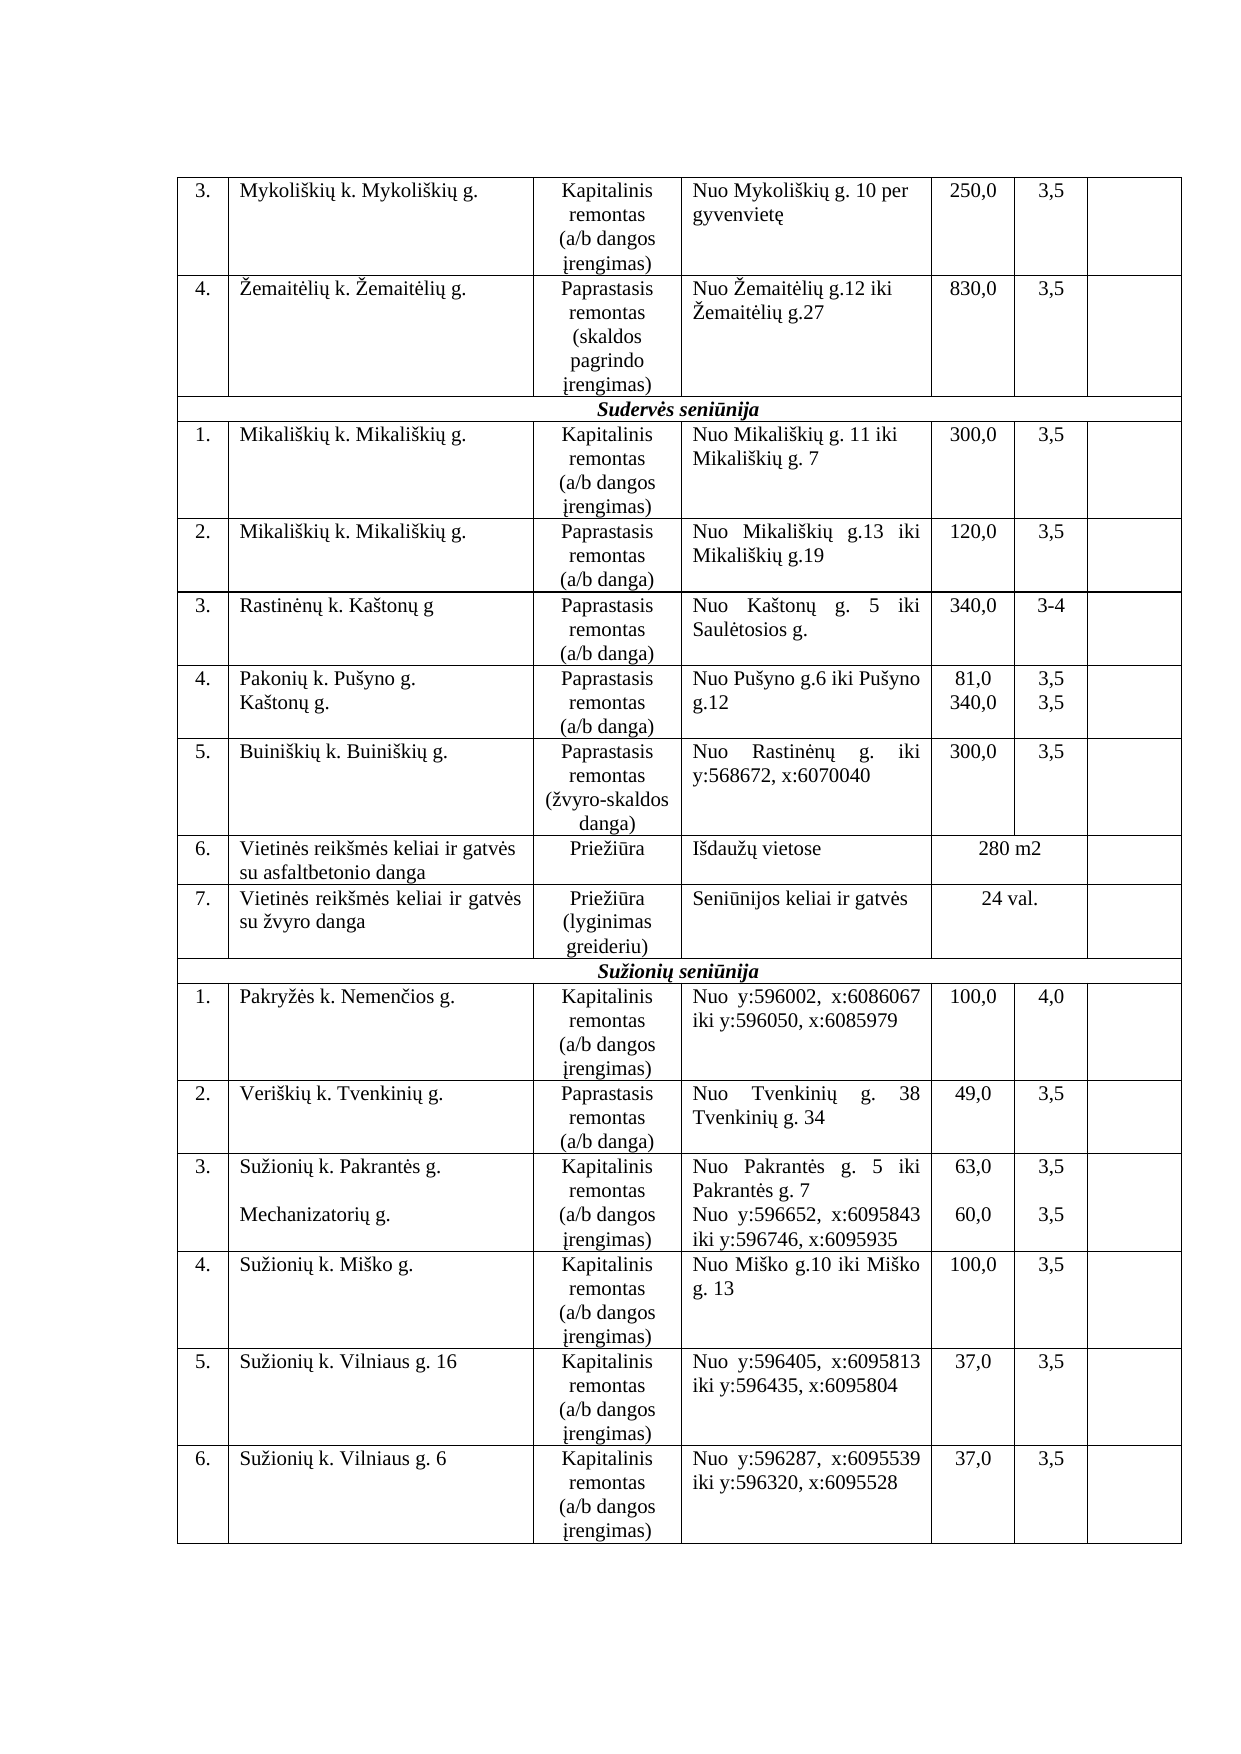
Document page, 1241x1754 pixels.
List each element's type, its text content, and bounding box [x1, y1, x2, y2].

table_cell Nuo Pakrantės g. 5 iki Pakrantės g. 7 Nuo y:596652, x:6095843 iki y:596746, x:6095935 [682, 1154, 931, 1251]
table_cell Kapitalinis remontas (a/b dangos įrengimas) [534, 1446, 681, 1542]
table_cell Pakryžės k. Nemenčios g. [229, 984, 533, 1080]
table_cell Nuo Mikališkių g. 11 iki Mikališkių g. 7 [682, 422, 931, 518]
table_cell 4. [178, 276, 228, 396]
table_cell Sužionių k. Miško g. [229, 1252, 533, 1348]
table_cell 3,5 [1015, 422, 1087, 518]
table_cell 37,0 [932, 1446, 1014, 1542]
table_cell Išdaužų vietose [682, 836, 931, 884]
table_cell 6. [178, 836, 228, 884]
table_cell 3,5 [1015, 739, 1087, 835]
table_cell 120,0 [932, 519, 1014, 591]
table_cell Paprastasis remontas (a/b danga) [534, 593, 681, 665]
table_cell [1088, 1446, 1181, 1542]
table_cell 3,5 3,5 [1015, 666, 1087, 738]
table_cell Nuo y:596405, x:6095813 iki y:596435, x:6095804 [682, 1349, 931, 1445]
table_cell 4,0 [1015, 984, 1087, 1080]
table_cell 24 val. [932, 885, 1087, 958]
table_cell 3. [178, 178, 228, 274]
table_cell 5. [178, 1349, 228, 1445]
table_cell Nuo y:596002, x:6086067 iki y:596050, x:6085979 [682, 984, 931, 1080]
table_cell Paprastasis remontas (žvyro-skaldos danga) [534, 739, 681, 835]
table_cell [1088, 422, 1181, 518]
table_cell Priežiūra [534, 836, 681, 884]
table_cell Priežiūra (lyginimas greideriu) [534, 885, 681, 958]
table_cell 3,5 [1015, 276, 1087, 396]
table_cell Mykoliškių k. Mykoliškių g. [229, 178, 533, 274]
table_cell 1. [178, 422, 228, 518]
table_cell 100,0 [932, 984, 1014, 1080]
table_cell Seniūnijos keliai ir gatvės [682, 885, 931, 958]
table_cell 63,0 60,0 [932, 1154, 1014, 1251]
table_cell [1088, 276, 1181, 396]
table_cell Paprastasis remontas (skaldos pagrindo įrengimas) [534, 276, 681, 396]
table_cell 2. [178, 519, 228, 591]
table_cell Nuo Mikališkių g.13 iki Mikališkių g.19 [682, 519, 931, 591]
table_cell [1088, 1154, 1181, 1251]
table_cell 3,5 [1015, 1252, 1087, 1348]
table_cell Nuo y:596287, x:6095539 iki y:596320, x:6095528 [682, 1446, 931, 1542]
table_cell 3-4 [1015, 593, 1087, 665]
table_cell Sužionių k. Vilniaus g. 16 [229, 1349, 533, 1445]
table_cell Nuo Miško g.10 iki Miško g. 13 [682, 1252, 931, 1348]
table_cell 49,0 [932, 1081, 1014, 1153]
table_cell 830,0 [932, 276, 1014, 396]
table_cell [1088, 1349, 1181, 1445]
table_cell Nuo Tvenkinių g. 38 Tvenkinių g. 34 [682, 1081, 931, 1153]
table_cell Sudervės seniūnija [178, 397, 1181, 421]
table_cell 3,5 [1015, 1446, 1087, 1542]
table_cell [1088, 666, 1181, 738]
table_cell 250,0 [932, 178, 1014, 274]
table_cell Sužionių k. Pakrantės g. Mechanizatorių g. [229, 1154, 533, 1251]
table_cell [1088, 178, 1181, 274]
table_cell Kapitalinis remontas (a/b dangos įrengimas) [534, 422, 681, 518]
table_cell Paprastasis remontas (a/b danga) [534, 1081, 681, 1153]
table_cell Kapitalinis remontas (a/b dangos įrengimas) [534, 1252, 681, 1348]
table_cell 340,0 [932, 593, 1014, 665]
table_cell Kapitalinis remontas (a/b dangos įrengimas) [534, 1154, 681, 1251]
table_cell 4. [178, 1252, 228, 1348]
table_cell [1088, 885, 1181, 958]
table_cell [1088, 984, 1181, 1080]
table_cell 3,5 [1015, 1349, 1087, 1445]
table_cell Veriškių k. Tvenkinių g. [229, 1081, 533, 1153]
table_cell 3,5 [1015, 178, 1087, 274]
table_cell Paprastasis remontas (a/b danga) [534, 519, 681, 591]
table_cell Mikališkių k. Mikališkių g. [229, 519, 533, 591]
table_cell [1088, 593, 1181, 665]
table_cell [1088, 836, 1181, 884]
table_cell 4. [178, 666, 228, 738]
table_cell Sužionių k. Vilniaus g. 6 [229, 1446, 533, 1542]
table_cell 7. [178, 885, 228, 958]
table_cell 3,5 3,5 [1015, 1154, 1087, 1251]
table_cell Nuo Mykoliškių g. 10 per gyvenvietę [682, 178, 931, 274]
table_cell Nuo Žemaitėlių g.12 iki Žemaitėlių g.27 [682, 276, 931, 396]
table_cell 3. [178, 1154, 228, 1251]
table_cell [1088, 519, 1181, 591]
table_cell Pakonių k. Pušyno g. Kaštonų g. [229, 666, 533, 738]
table_cell Žemaitėlių k. Žemaitėlių g. [229, 276, 533, 396]
table_cell 5. [178, 739, 228, 835]
table_cell 100,0 [932, 1252, 1014, 1348]
table_cell Kapitalinis remontas (a/b dangos įrengimas) [534, 1349, 681, 1445]
table_cell Paprastasis remontas (a/b danga) [534, 666, 681, 738]
table_cell Buiniškių k. Buiniškių g. [229, 739, 533, 835]
table_cell 81,0 340,0 [932, 666, 1014, 738]
table_cell Vietinės reikšmės keliai ir gatvės su asfaltbetonio danga [229, 836, 533, 884]
table_cell 3,5 [1015, 1081, 1087, 1153]
table_cell [1088, 739, 1181, 835]
table_cell Nuo Kaštonų g. 5 iki Saulėtosios g. [682, 593, 931, 665]
table_cell Nuo Rastinėnų g. iki y:568672, x:6070040 [682, 739, 931, 835]
table_cell 300,0 [932, 739, 1014, 835]
table_cell [1088, 1081, 1181, 1153]
table_cell Vietinės reikšmės keliai ir gatvės su žvyro danga [229, 885, 533, 958]
table_cell 1. [178, 984, 228, 1080]
table_cell 3. [178, 593, 228, 665]
table_cell [1088, 1252, 1181, 1348]
table_cell 37,0 [932, 1349, 1014, 1445]
table_cell Sužionių seniūnija [178, 959, 1181, 983]
table_cell Kapitalinis remontas (a/b dangos įrengimas) [534, 178, 681, 274]
table_cell 3,5 [1015, 519, 1087, 591]
table_cell 6. [178, 1446, 228, 1542]
table_cell 300,0 [932, 422, 1014, 518]
table_cell Mikališkių k. Mikališkių g. [229, 422, 533, 518]
table_cell Rastinėnų k. Kaštonų g [229, 593, 533, 665]
table_cell 2. [178, 1081, 228, 1153]
table_cell Kapitalinis remontas (a/b dangos įrengimas) [534, 984, 681, 1080]
table_cell 280 m2 [932, 836, 1087, 884]
table_cell Nuo Pušyno g.6 iki Pušyno g.12 [682, 666, 931, 738]
